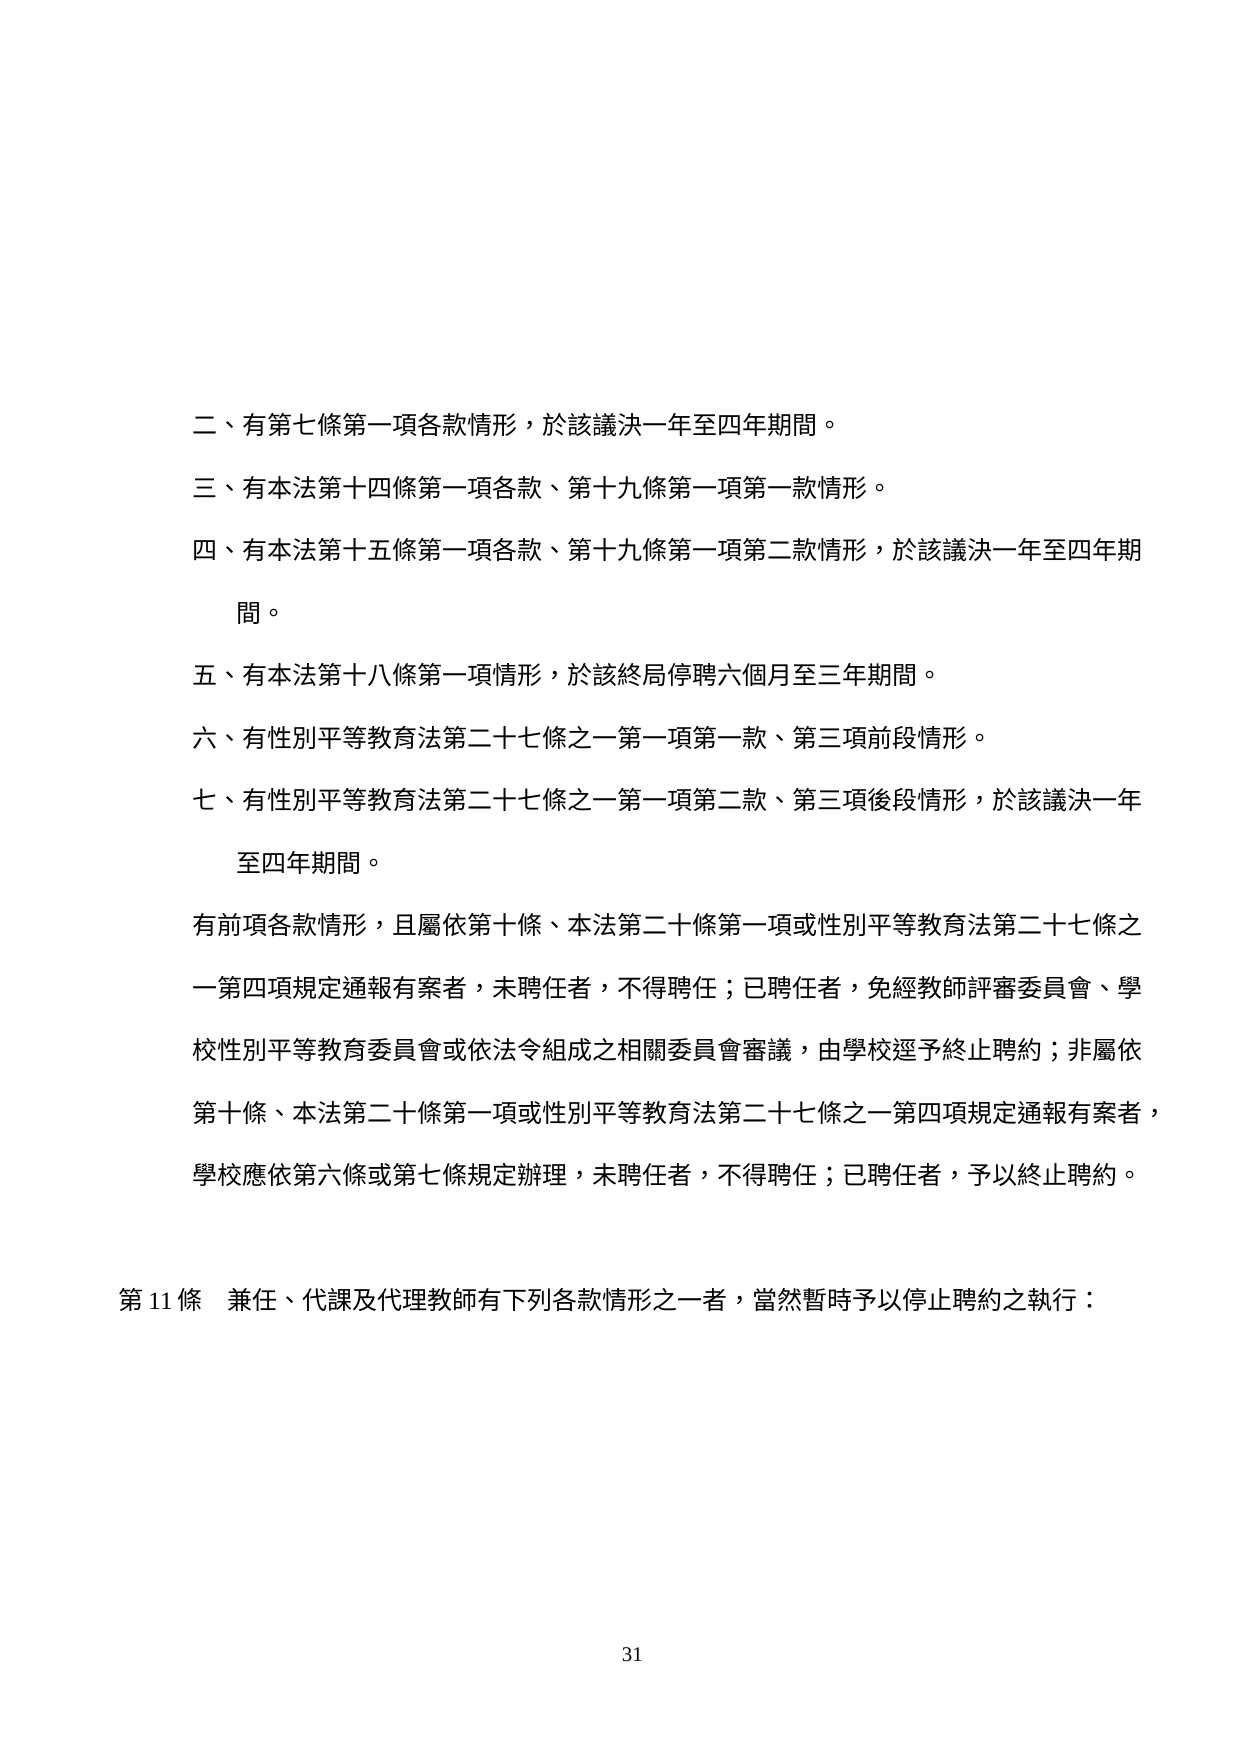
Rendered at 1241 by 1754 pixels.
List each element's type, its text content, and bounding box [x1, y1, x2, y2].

text 七、有性別平等教育法第二十七條之一第一項第二款、第三項後段情形，於該議決一年至四年期間。 [192, 757, 1146, 882]
text 二、有第七條第一項各款情形，於該議決一年至四年期間。 [192, 382, 1146, 444]
text 五、有本法第十八條第一項情形，於該終局停聘六個月至三年期間。 [192, 632, 1146, 694]
text 有前項各款情形，且屬依第十條、本法第二十條第一項或性別平等教育法第二十七條之一第四項規定通報有案者，未聘任者，不得聘任；已聘任者，免經教師評審委員會、學校性別平等教育委員會或依法令組成之相關委員會審議，由學校逕予終止聘約；非屬依第十條、本法第二十條第一項或性別平等教育法第二十七條之一第四項規定通報有案者，學校應依第六條或第七條規定辦理，未聘任者，不得聘任；已聘任者，予以終止聘約。 [192, 882, 1146, 1194]
text 三、有本法第十四條第一項各款、第十九條第一項第一款情形。 [192, 444, 1146, 507]
text 四、有本法第十五條第一項各款、第十九條第一項第二款情形，於該議決一年至四年期間。 [192, 507, 1146, 632]
text 六、有性別平等教育法第二十七條之一第一項第一款、第三項前段情形。 [192, 694, 1146, 757]
text 第11條 兼任、代課及代理教師有下列各款情形之一者，當然暫時予以停止聘約之執行： [118, 1257, 1146, 1319]
